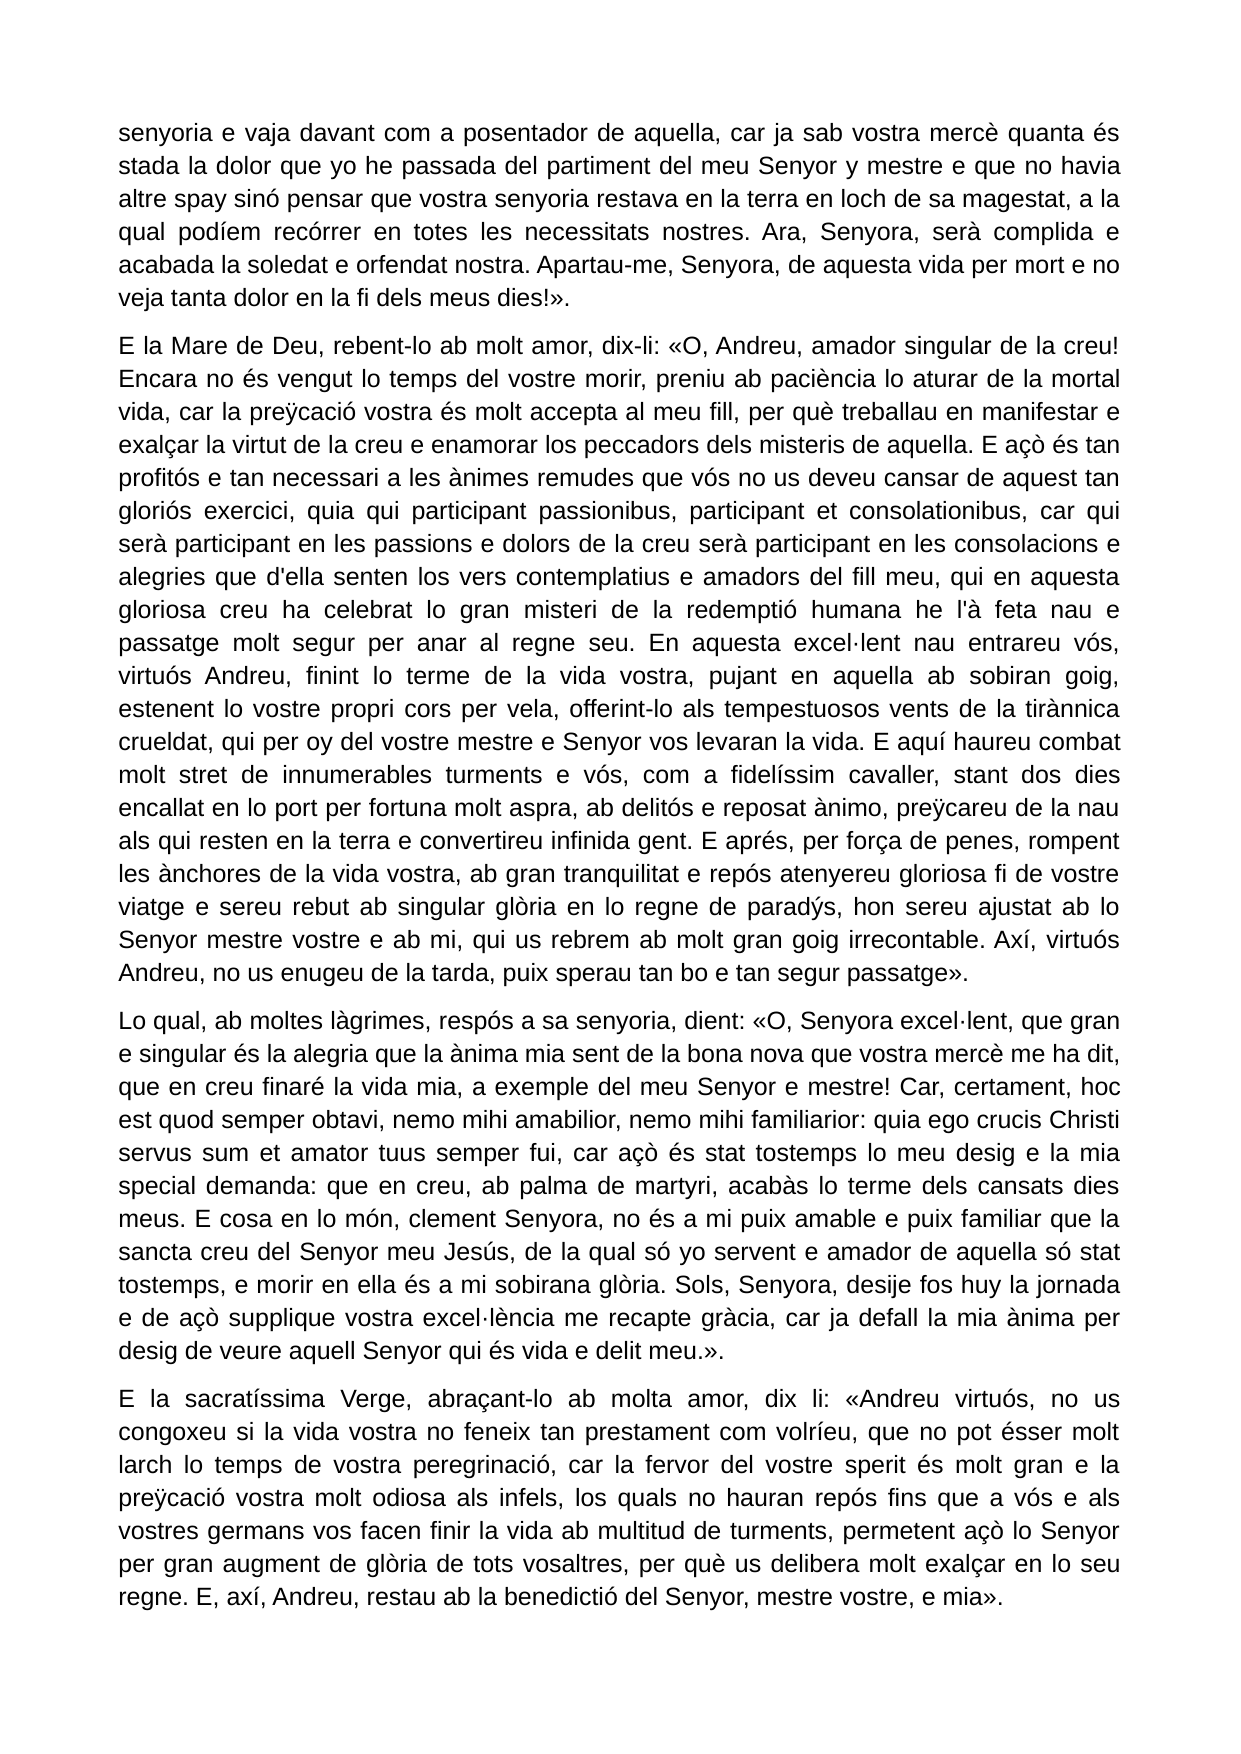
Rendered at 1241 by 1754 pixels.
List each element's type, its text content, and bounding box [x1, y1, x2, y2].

text E la sacratíssima Verge, abraçant-lo ab molta amor, dix li: «Andreu virtuós, no us congoxeu si la vida vostra no feneix tan prestament com volríeu, que no pot ésser molt larch lo temps de vostra peregrinació, car la fervor del vostre sperit és molt gran e la preÿcació vostra molt odiosa als infels, los quals no hauran repós fins que a vós e als vostres germans vos facen finir la vida ab multitud de turments, permetent açò lo Senyor per gran augment de glòria de tots vosaltres, per què us delibera molt exalçar en lo seu regne. E, axí, Andreu, restau ab la benedictió del Senyor, mestre vostre, e mia». [118, 1384, 1122, 1611]
text senyoria e vaja davant com a posentador de aquella, car ja sab vostra mercè quanta és stada la dolor que yo he passada del partiment del meu Senyor y mestre e que no havia altre spay sinó pensar que vostra senyoria restava en la terra en loch de sa magestat, a la qual podíem recórrer en totes les necessitats nostres. Ara, Senyora, serà complida e acabada la soledat e orfendat nostra. Apartau-me, Senyora, de aquesta vida per mort e no veja tanta dolor en la fi dels meus dies!». [118, 118, 1122, 312]
text E la Mare de Deu, rebent-lo ab molt amor, dix-li: «O, Andreu, amador singular de la creu! Encara no és vengut lo temps del vostre morir, preniu ab paciència lo aturar de la mortal vida, car la preÿcació vostra és molt accepta al meu fill, per què treballau en manifestar e exalçar la virtut de la creu e enamorar los peccadors dels misteris de aquella. E açò és tan profitós e tan necessari a les ànimes remudes que vós no us deveu cansar de aquest tan gloriós exercici, quia qui participant passionibus, participant et consolationibus, car qui serà participant en les passions e dolors de la creu serà participant en les consolacions e alegries que d'ella senten los vers contemplatius e amadors del fill meu, qui en aquesta gloriosa creu ha celebrat lo gran misteri de la redemptió humana he l'à feta nau e passatge molt segur per anar al regne seu. En aquesta excel·lent nau entrareu vós, virtuós Andreu, finint lo terme de la vida vostra, pujant en aquella ab sobiran goig, estenent lo vostre propri cors per vela, offerint-lo als tempestuosos vents de la tirànnica crueldat, qui per oy del vostre mestre e Senyor vos levaran la vida. E aquí haureu combat molt stret de innumerables turments e vós, com a fidelíssim cavaller, stant dos dies encallat en lo port per fortuna molt aspra, ab delitós e reposat ànimo, preÿcareu de la nau als qui resten en la terra e convertireu infinida gent. E aprés, per força de penes, rompent les ànchores de la vida vostra, ab gran tranquilitat e repós atenyereu gloriosa fi de vostre viatge e sereu rebut ab singular glòria en lo regne de paradýs, hon sereu ajustat ab lo Senyor mestre vostre e ab mi, qui us rebrem ab molt gran goig irrecontable. Axí, virtuós Andreu, no us enugeu de la tarda, puix sperau tan bo e tan segur passatge». [118, 331, 1122, 987]
text Lo qual, ab moltes làgrimes, respós a sa senyoria, dient: «O, Senyora excel·lent, que gran e singular és la alegria que la ànima mia sent de la bona nova que vostra mercè me ha dit, que en creu finaré la vida mia, a exemple del meu Senyor e mestre! Car, certament, hoc est quod semper obtavi, nemo mihi amabilior, nemo mihi familiarior: quia ego crucis Christi servus sum et amator tuus semper fui, car açò és stat tostemps lo meu desig e la mia special demanda: que en creu, ab palma de martyri, acabàs lo terme dels cansats dies meus. E cosa en lo món, clement Senyora, no és a mi puix amable e puix familiar que la sancta creu del Senyor meu Jesús, de la qual só yo servent e amador de aquella só stat tostemps, e morir en ella és a mi sobirana glòria. Sols, Senyora, desije fos huy la jornada e de açò supplique vostra excel·lència me recapte gràcia, car ja defall la mia ànima per desig de veure aquell Senyor qui és vida e delit meu.». [118, 1006, 1122, 1365]
